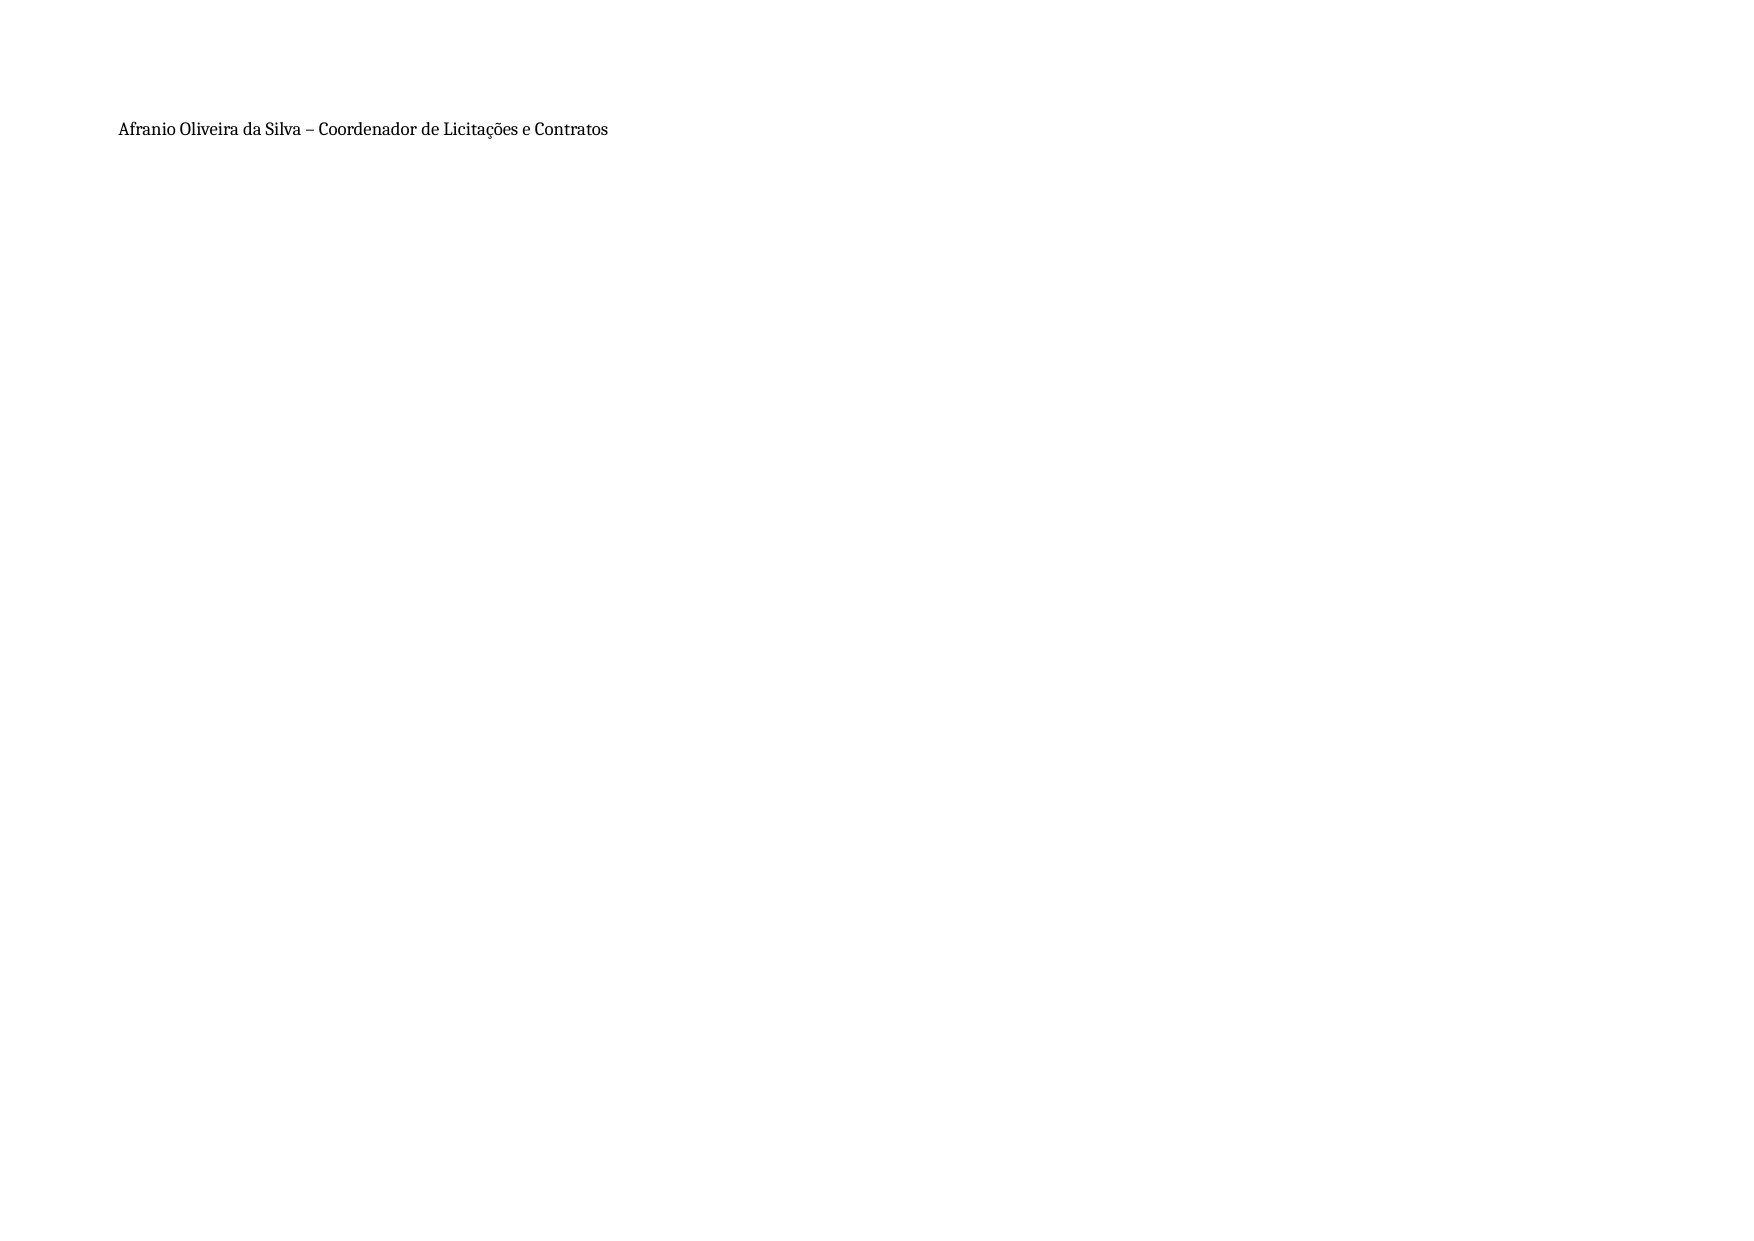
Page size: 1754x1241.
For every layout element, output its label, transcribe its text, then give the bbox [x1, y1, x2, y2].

text Afranio Oliveira da Silva – Coordenador de Licitações e Contratos [118, 118, 1636, 140]
